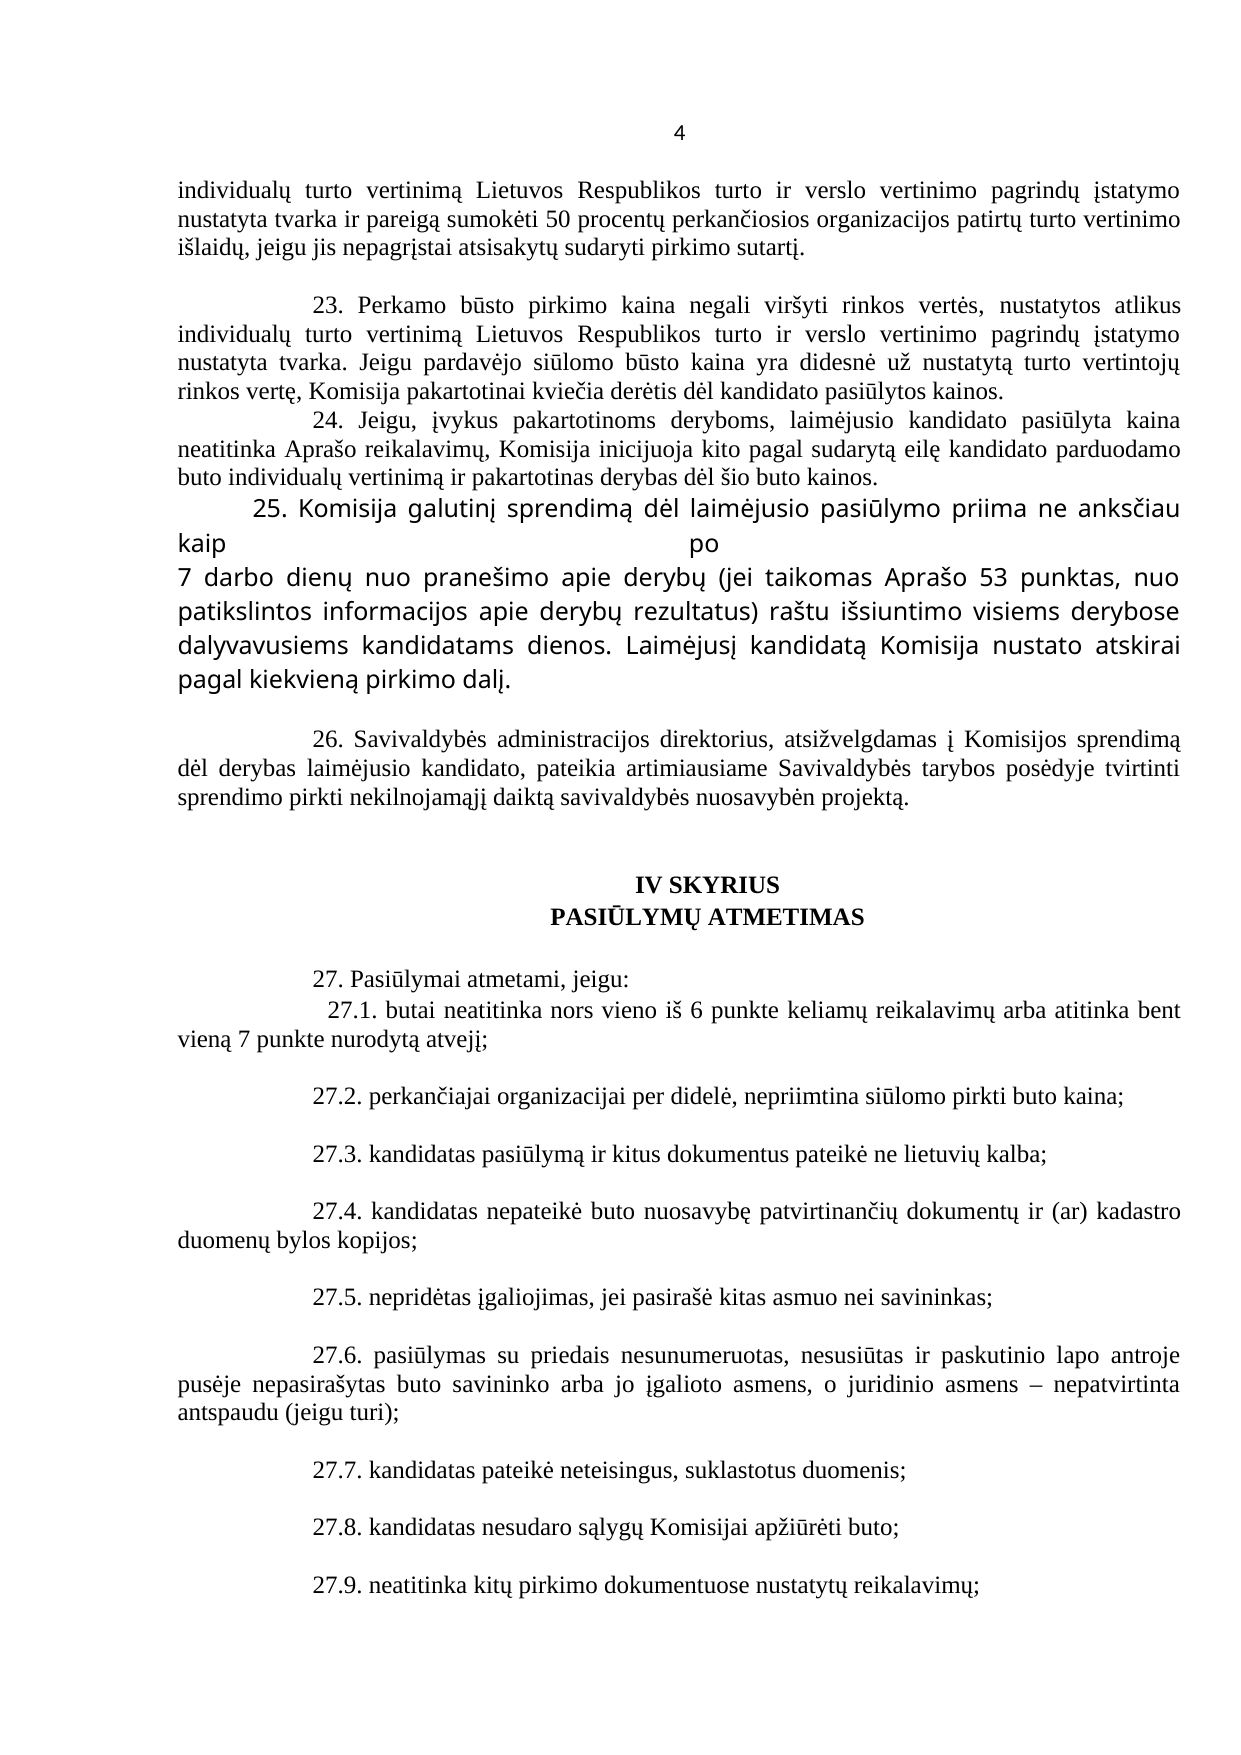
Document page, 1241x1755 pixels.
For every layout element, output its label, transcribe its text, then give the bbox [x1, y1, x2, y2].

text 27.7. kandidatas pateikė neteisingus, suklastotus duomenis; [177, 1455, 1181, 1484]
text IV SKYRIUS [177, 870, 1181, 899]
text 25. Komisija galutinį sprendimą dėl laimėjusio pasiūlymo priima ne anksčiau kaip po 7 darbo dienų nuo pranešimo apie derybų (jei taikomas Aprašo 53 punktas, nuo patikslintos informacijos apie derybų rezultatus) raštu išsiuntimo visiems derybose dalyvavusiems kandidatams dienos. Laimėjusį kandidatą Komisija nustato atskirai pagal kiekvieną pirkimo dalį. [177, 491, 1181, 696]
text PASIŪLYMŲ ATMETIMAS [177, 902, 1181, 930]
text 27.9. neatitinka kitų pirkimo dokumentuose nustatytų reikalavimų; [177, 1570, 1181, 1599]
text 27.5. nepridėtas įgaliojimas, jei pasirašė kitas asmuo nei savininkas; [177, 1282, 1181, 1311]
text individualų turto vertinimą Lietuvos Respublikos turto ir verslo vertinimo pagrindų įstatymo nustatyta tvarka ir pareigą sumokėti 50 procentų perkančiosios organizacijos patirtų turto vertinimo išlaidų, jeigu jis nepagrįstai atsisakytų sudaryti pirkimo sutartį. [177, 175, 1181, 261]
text 23. Perkamo būsto pirkimo kaina negali viršyti rinkos vertės, nustatytos atlikus individualų turto vertinimą Lietuvos Respublikos turto ir verslo vertinimo pagrindų įstatymo nustatyta tvarka. Jeigu pardavėjo siūlomo būsto kaina yra didesnė už nustatytą turto vertintojų rinkos vertę, Komisija pakartotinai kviečia derėtis dėl kandidato pasiūlytos kainos. [177, 290, 1181, 405]
text 27.6. pasiūlymas su priedais nesunumeruotas, nesusiūtas ir paskutinio lapo antroje pusėje nepasirašytas buto savininko arba jo įgalioto asmens, o juridinio asmens – nepatvirtinta antspaudu (jeigu turi); [177, 1340, 1181, 1426]
text 27.4. kandidatas nepateikė buto nuosavybę patvirtinančių dokumentų ir (ar) kadastro duomenų bylos kopijos; [177, 1196, 1181, 1254]
text 24. Jeigu, įvykus pakartotinoms deryboms, laimėjusio kandidato pasiūlyta kaina neatitinka Aprašo reikalavimų, Komisija inicijuoja kito pagal sudarytą eilę kandidato parduodamo buto individualų vertinimą ir pakartotinas derybas dėl šio buto kainos. [177, 405, 1181, 491]
text 27.2. perkančiajai organizacijai per didelė, nepriimtina siūlomo pirkti buto kaina; [177, 1081, 1181, 1110]
text 27.1. butai neatitinka nors vieno iš 6 punkte keliamų reikalavimų arba atitinka bent vieną 7 punkte nurodytą atvejį; [177, 995, 1181, 1052]
text 26. Savivaldybės administracijos direktorius, atsižvelgdamas į Komisijos sprendimą dėl derybas laimėjusio kandidato, pateikia artimiausiame Savivaldybės tarybos posėdyje tvirtinti sprendimo pirkti nekilnojamąjį daiktą savivaldybės nuosavybėn projektą. [177, 724, 1181, 811]
text 27.8. kandidatas nesudaro sąlygų Komisijai apžiūrėti buto; [177, 1512, 1181, 1541]
text 27.3. kandidatas pasiūlymą ir kitus dokumentus pateikė ne lietuvių kalba; [312, 1139, 1181, 1167]
text 27. Pasiūlymai atmetami, jeigu: [177, 964, 1181, 993]
